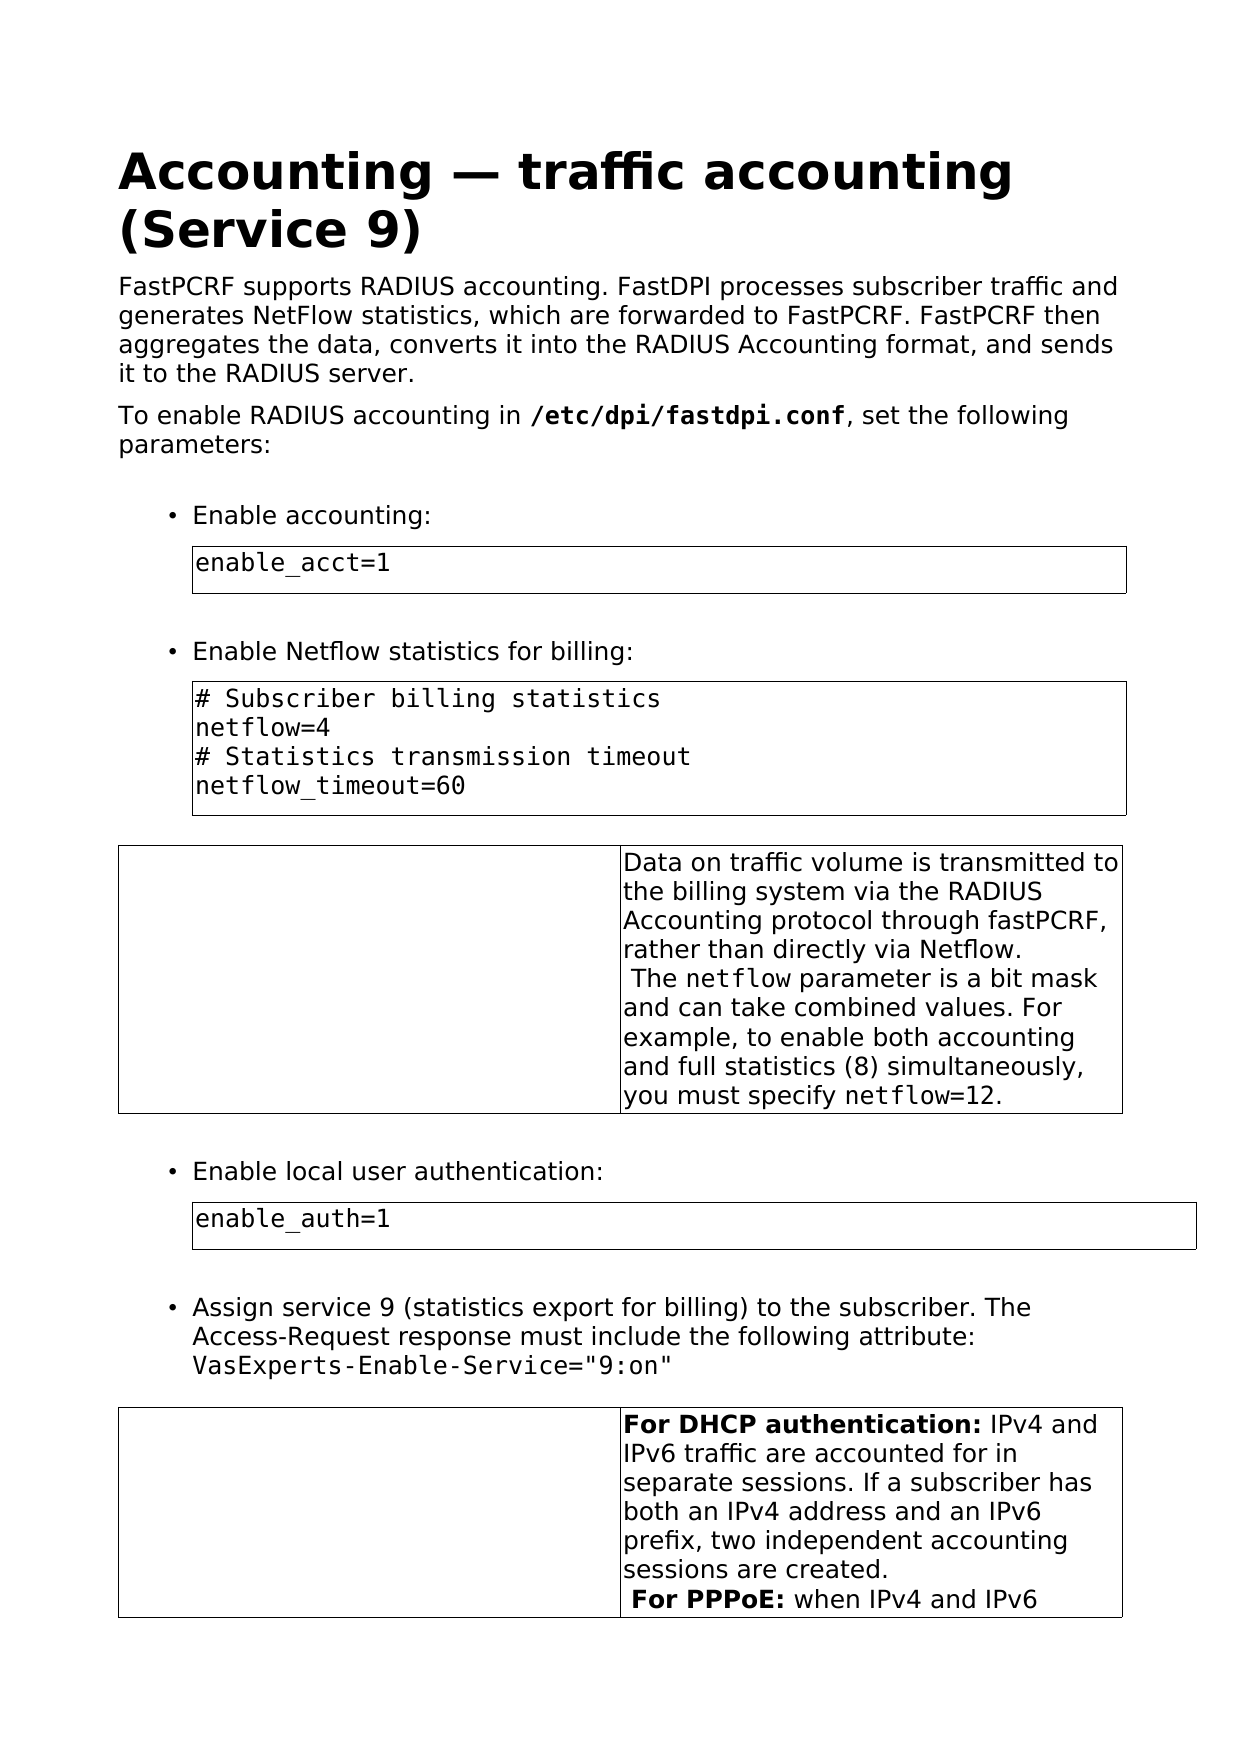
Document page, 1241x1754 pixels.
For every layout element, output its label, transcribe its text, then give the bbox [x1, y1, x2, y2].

table_header enable_auth=1 [193, 1203, 1196, 1248]
list Enable Netflow statistics for billing: [177, 637, 1122, 666]
list Assign service 9 (statistics export for billing) to the subscriber. The Access-Request response must include the following attribute: [177, 1293, 1122, 1351]
list Enable accounting: [177, 502, 1122, 531]
table_header Data on traffic volume is transmitted to the billing system via the RADIUS Accounting protocol through fastPCRF, rather than directly via Netflow. The netflow parameter is a bit mask and can take combined values. For example, to enable both accounting and full statistics (8) simultaneously, you must specify netflow=12. [621, 846, 1122, 1113]
table_header [119, 1408, 620, 1617]
subtitle Accounting — traffic accounting (Service 9) [118, 143, 1122, 259]
table_header [119, 846, 620, 1113]
text To enable RADIUS accounting in /etc/dpi/fastdpi.conf, set the following parameters: [118, 401, 1122, 459]
table_header # Subscriber billing statistics netflow=4 # Statistics transmission timeout netflow_timeout=60 [193, 682, 1126, 815]
table_header enable_acct=1 [193, 547, 1126, 592]
list VasExperts-Enable-Service="9:on" [177, 1351, 1122, 1380]
text FastPCRF supports RADIUS accounting. FastDPI processes subscriber traffic and generates NetFlow statistics, which are forwarded to FastPCRF. FastPCRF then aggregates the data, converts it into the RADIUS Accounting format, and sends it to the RADIUS server. [118, 272, 1122, 389]
table_header For DHCP authentication: IPv4 and IPv6 traffic are accounted for in separate sessions. If a subscriber has both an IPv4 address and an IPv6 prefix, two independent accounting sessions are created. For PPPoE: when IPv4 and IPv6 [621, 1408, 1122, 1617]
list Enable local user authentication: [177, 1158, 1122, 1187]
